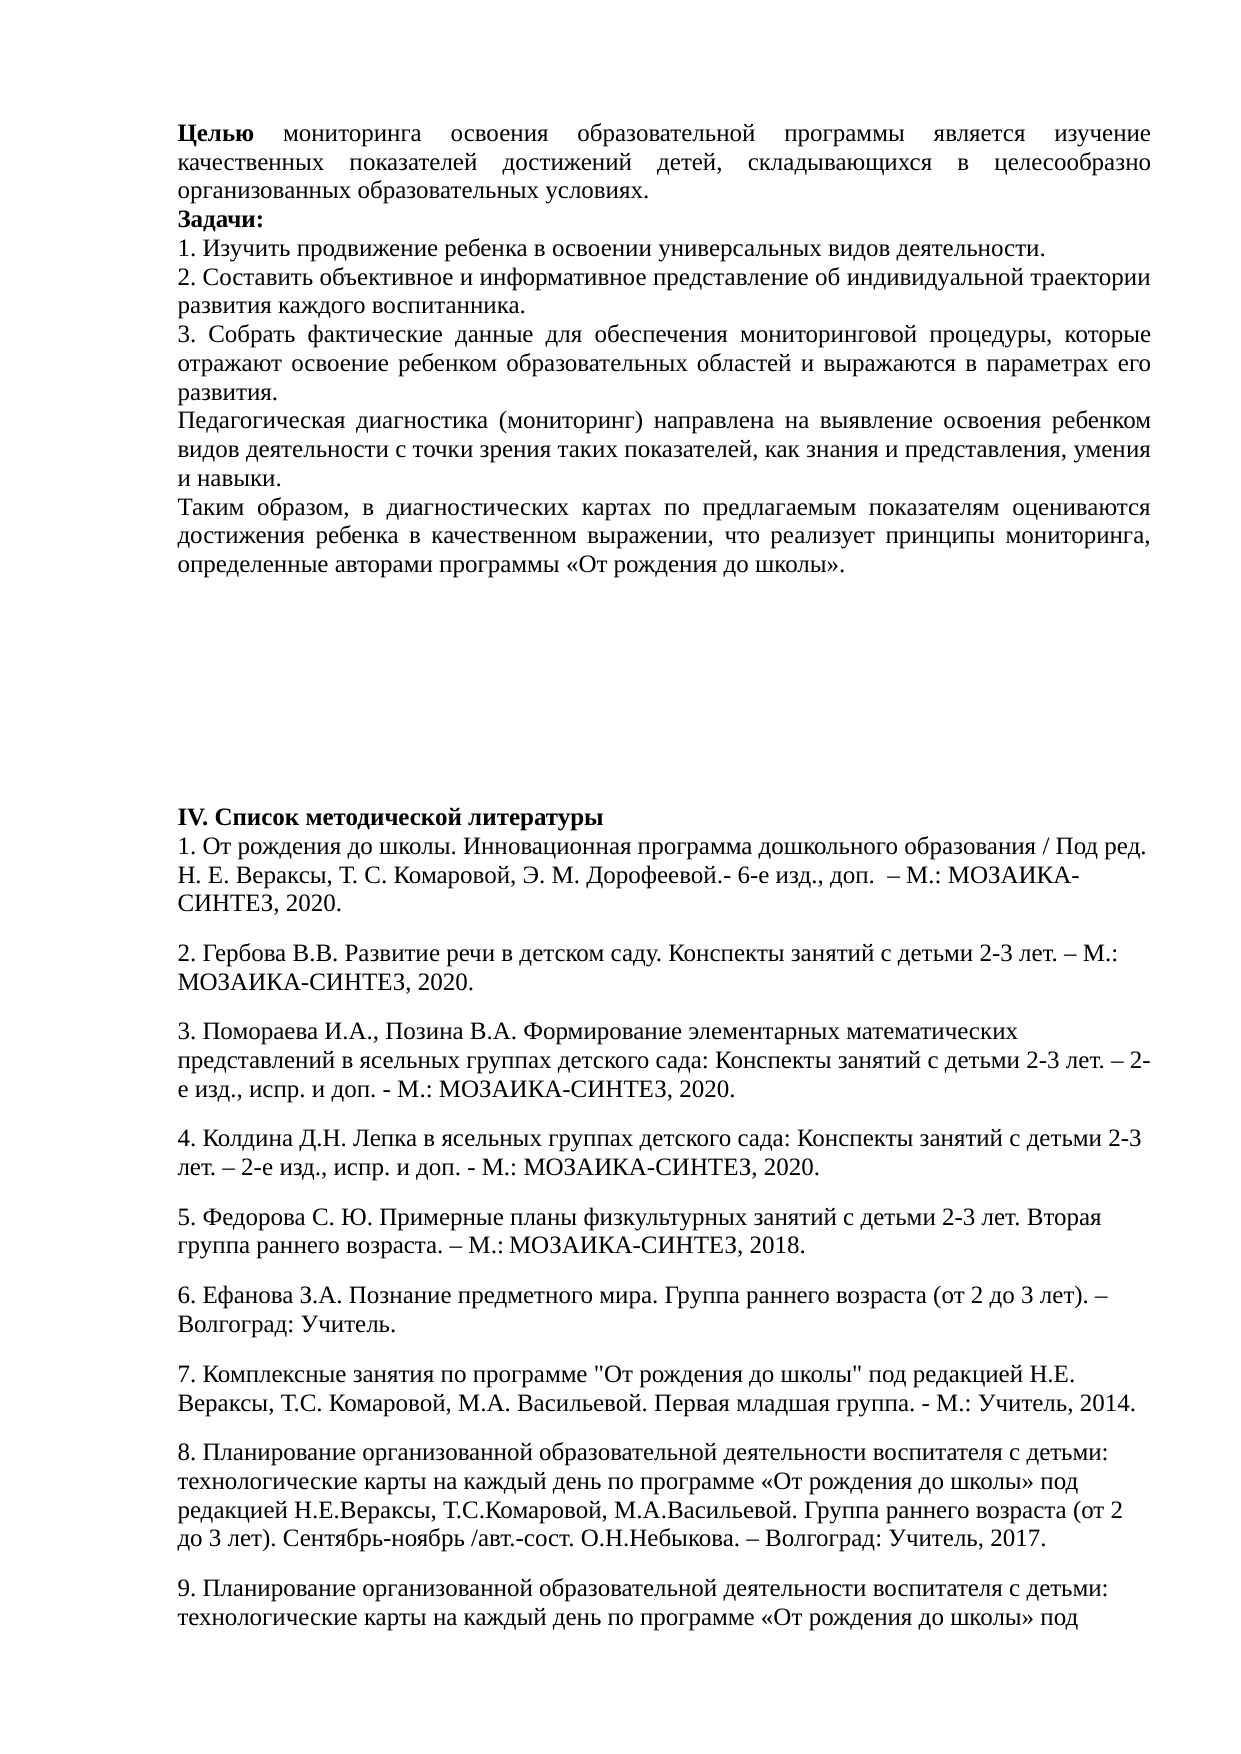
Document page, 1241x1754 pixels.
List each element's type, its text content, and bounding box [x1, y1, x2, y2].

text 2. Составить объективное и информативное представление об индивидуальной траектории развития каждого воспитанника. [177, 262, 1152, 319]
text Целью мониторинга освоения образовательной программы является изучение качественных показателей достижений детей, складывающихся в целесообразно организованных образовательных условиях. [177, 118, 1152, 204]
text 3. Помораева И.А., Позина В.А. Формирование элементарных математических представлений в ясельных группах детского сада: Конспекты занятий с детьми 2-3 лет. – 2-е изд., испр. и доп. - М.: МОЗАИКА-СИНТЕЗ, 2020. [177, 1016, 1152, 1103]
text 9. Планирование организованной образовательной деятельности воспитателя с детьми: технологические карты на каждый день по программе «От рождения до школы» под [177, 1573, 1152, 1631]
text 8. Планирование организованной образовательной деятельности воспитателя с детьми: технологические карты на каждый день по программе «От рождения до школы» под редакцией Н.Е.Вераксы, Т.С.Комаровой, М.А.Васильевой. Группа раннего возраста (от 2 до 3 лет). Сентябрь-ноябрь /авт.-сост. О.Н.Небыкова. – Волгоград: Учитель, 2017. [177, 1437, 1152, 1552]
text 6. Ефанова З.А. Познание предметного мира. Группа раннего возраста (от 2 до 3 лет). – Волгоград: Учитель. [177, 1281, 1152, 1338]
text 1. Изучить продвижение ребенка в освоении универсальных видов деятельности. [177, 233, 1152, 262]
text Таким образом, в диагностических картах по предлагаемым показателям оцениваются достижения ребенка в качественном выражении, что реализует принципы мониторинга, определенные авторами программы «От рождения до школы». [177, 492, 1152, 578]
text 5. Федорова С. Ю. Примерные планы физкультурных занятий с детьми 2-3 лет. Вторая группа раннего возраста. – М.: МОЗАИКА-СИНТЕЗ, 2018. [177, 1202, 1152, 1260]
text IV. Список методической литературы [177, 802, 1152, 831]
text 1. От рождения до школы. Инновационная программа дошкольного образования / Под ред. Н. Е. Вераксы, Т. С. Комаровой, Э. М. Дорофеевой.- 6-е изд., доп. – М.: МОЗАИКА-СИНТЕЗ, 2020. [177, 831, 1152, 917]
text 2. Гербова В.В. Развитие речи в детском саду. Конспекты занятий с детьми 2-3 лет. – М.: МОЗАИКА-СИНТЕЗ, 2020. [177, 938, 1152, 996]
text 3. Собрать фактические данные для обеспечения мониторинговой процедуры, которые отражают освоение ребенком образовательных областей и выражаются в параметрах его развития. [177, 319, 1152, 406]
text 4. Колдина Д.Н. Лепка в ясельных группах детского сада: Конспекты занятий с детьми 2-3 лет. – 2-е изд., испр. и доп. - М.: МОЗАИКА-СИНТЕЗ, 2020. [177, 1123, 1152, 1181]
text Задачи: [177, 204, 1152, 233]
text Педагогическая диагностика (мониторинг) направлена на выявление освоения ребенком видов деятельности с точки зрения таких показателей, как знания и представления, умения и навыки. [177, 406, 1152, 492]
text 7. Комплексные занятия по программе "От рождения до школы" под редакцией Н.Е. Вераксы, Т.С. Комаровой, М.А. Васильевой. Первая младшая группа. - М.: Учитель, 2014. [177, 1359, 1152, 1416]
